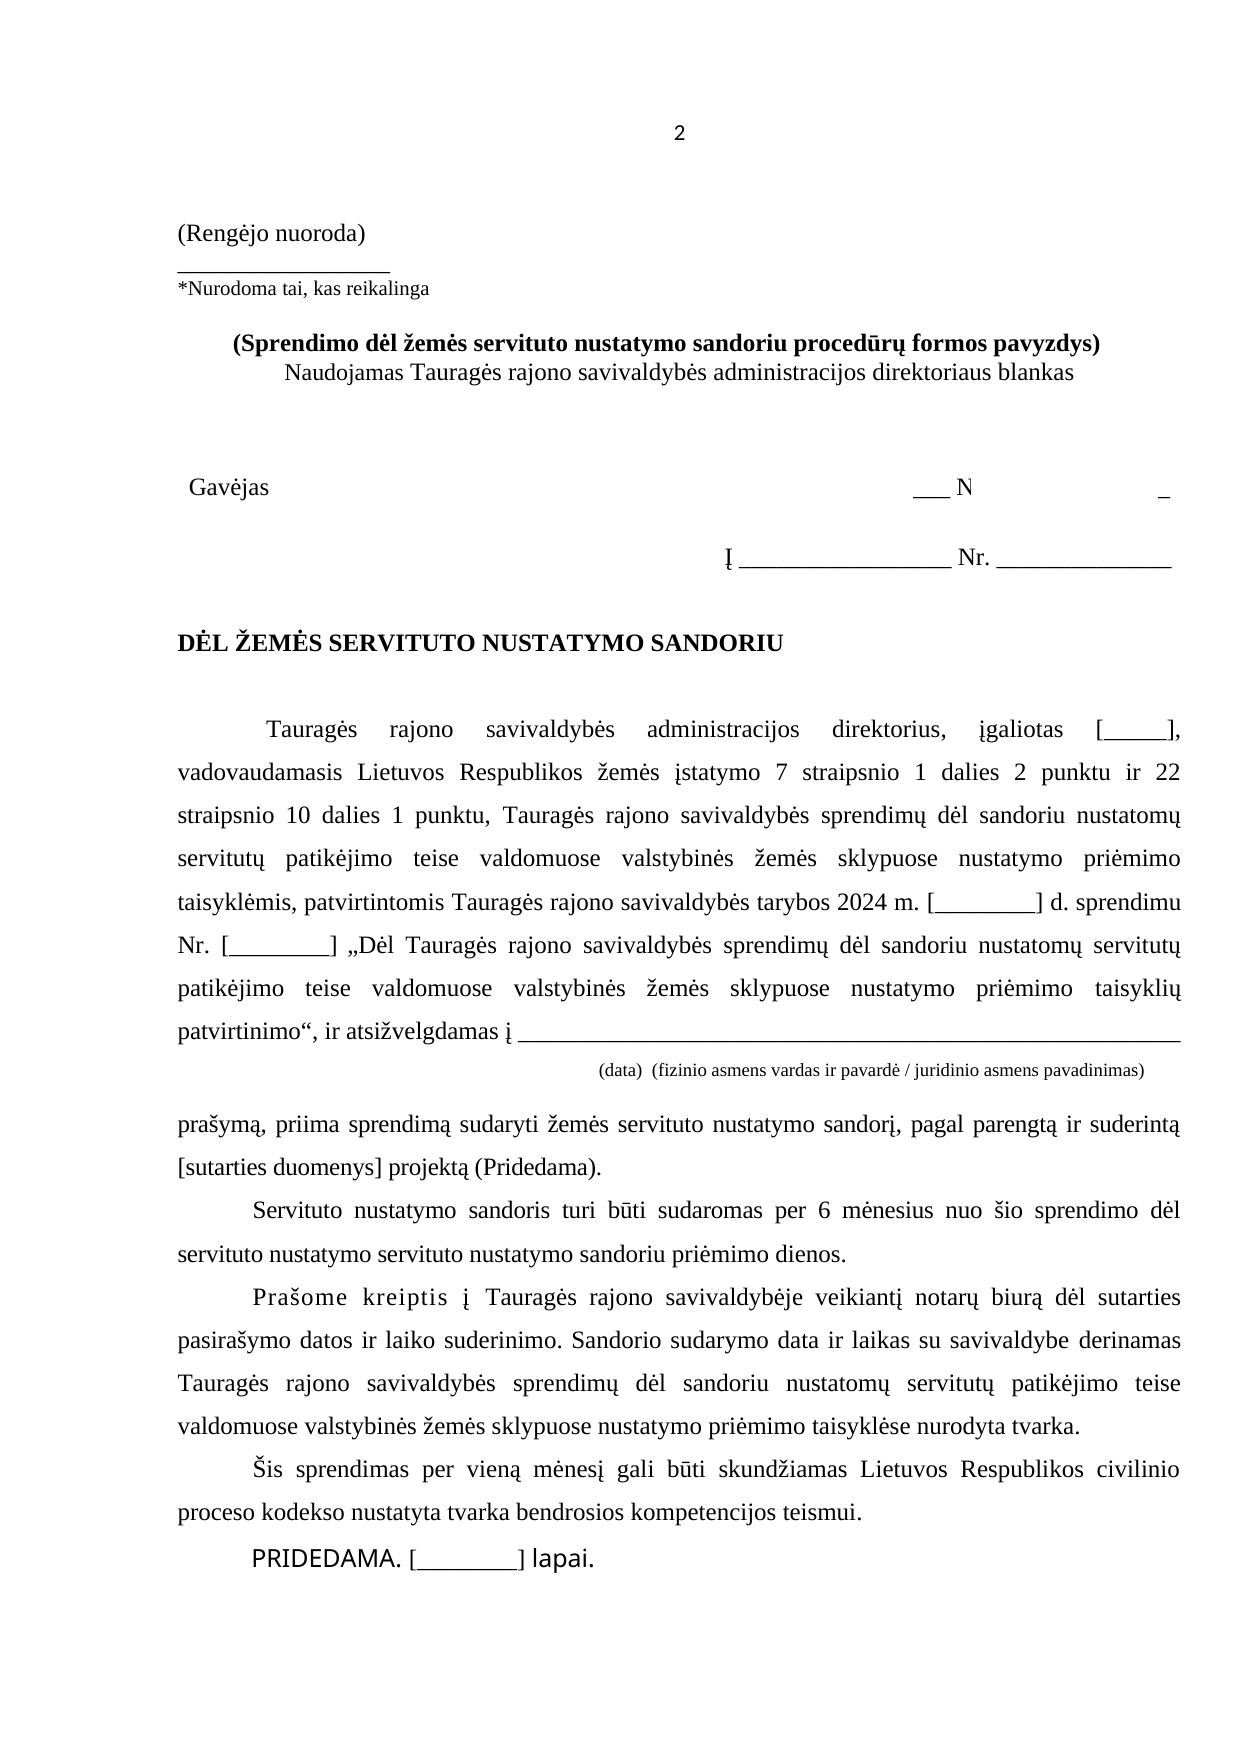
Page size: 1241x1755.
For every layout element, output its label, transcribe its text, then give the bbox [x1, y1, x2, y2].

text Servituto nustatymo sandoris turi būti sudaromas per 6 mėnesius nuo šio sprendimo dėl servituto nustatymo servituto nustatymo sandoriu priėmimo dienos. [177, 1196, 1181, 1267]
table_header Gavėjas [177, 443, 642, 570]
text (Rengėjo nuoroda) [177, 218, 1181, 247]
table_header _________________ Nr. ______________ Į _________________ Nr. ______________ [642, 443, 1195, 570]
text PRIDEDAMA. [________] lapai. [177, 1541, 1181, 1575]
text Šis sprendimas per vieną mėnesį gali būti skundžiamas Lietuvos Respublikos civilinio proceso kodekso nustatyta tvarka bendrosios kompetencijos teismui. [177, 1454, 1181, 1526]
text DĖL ŽEMĖS SERVITUTO NUSTATYMO SANDORIU [177, 628, 1161, 657]
text _________________ [177, 247, 1181, 276]
text prašymą, priima sprendimą sudaryti žemės servituto nustatymo sandorį, pagal parengtą ir suderintą [sutarties duomenys] projektą (Pridedama). [177, 1109, 1180, 1181]
text *Nurodoma tai, kas reikalinga [177, 276, 1181, 299]
text (data) (fizinio asmens vardas ir pavardė / juridinio asmens pavadinimas) [177, 1059, 1181, 1081]
text Naudojamas Tauragės rajono savivaldybės administracijos direktoriaus blankas [177, 357, 1181, 386]
text Tauragės rajono savivaldybės administracijos direktorius, įgaliotas [_____], vadovaudamasis Lietuvos Respublikos žemės įstatymo 7 straipsnio 1 dalies 2 punktu ir 22 straipsnio 10 dalies 1 punktu, Tauragės rajono savivaldybės sprendimų dėl sandoriu nustatomų servitutų patikėjimo teise valdomuose valstybinės žemės sklypuose nustatymo priėmimo taisyklėmis, patvirtintomis Tauragės rajono savivaldybės tarybos 2024 m. [________] d. sprendimu Nr. [________] „Dėl Tauragės rajono savivaldybės sprendimų dėl sandoriu nustatomų servitutų patikėjimo teise valdomuose valstybinės žemės sklypuose nustatymo priėmimo taisyklių patvirtinimo“, ir atsižvelgdamas į _____________________________________________________ [177, 714, 1181, 1045]
text Prašome kreiptis į Tauragės rajono savivaldybėje veikiantį notarų biurą dėl sutarties pasirašymo datos ir laiko suderinimo. Sandorio sudarymo data ir laikas su savivaldybe derinamas Tauragės rajono savivaldybės sprendimų dėl sandoriu nustatomų servitutų patikėjimo teise valdomuose valstybinės žemės sklypuose nustatymo priėmimo taisyklėse nurodyta tvarka. [177, 1282, 1181, 1440]
text (Sprendimo dėl žemės servituto nustatymo sandoriu procedūrų formos pavyzdys) [177, 328, 1181, 357]
